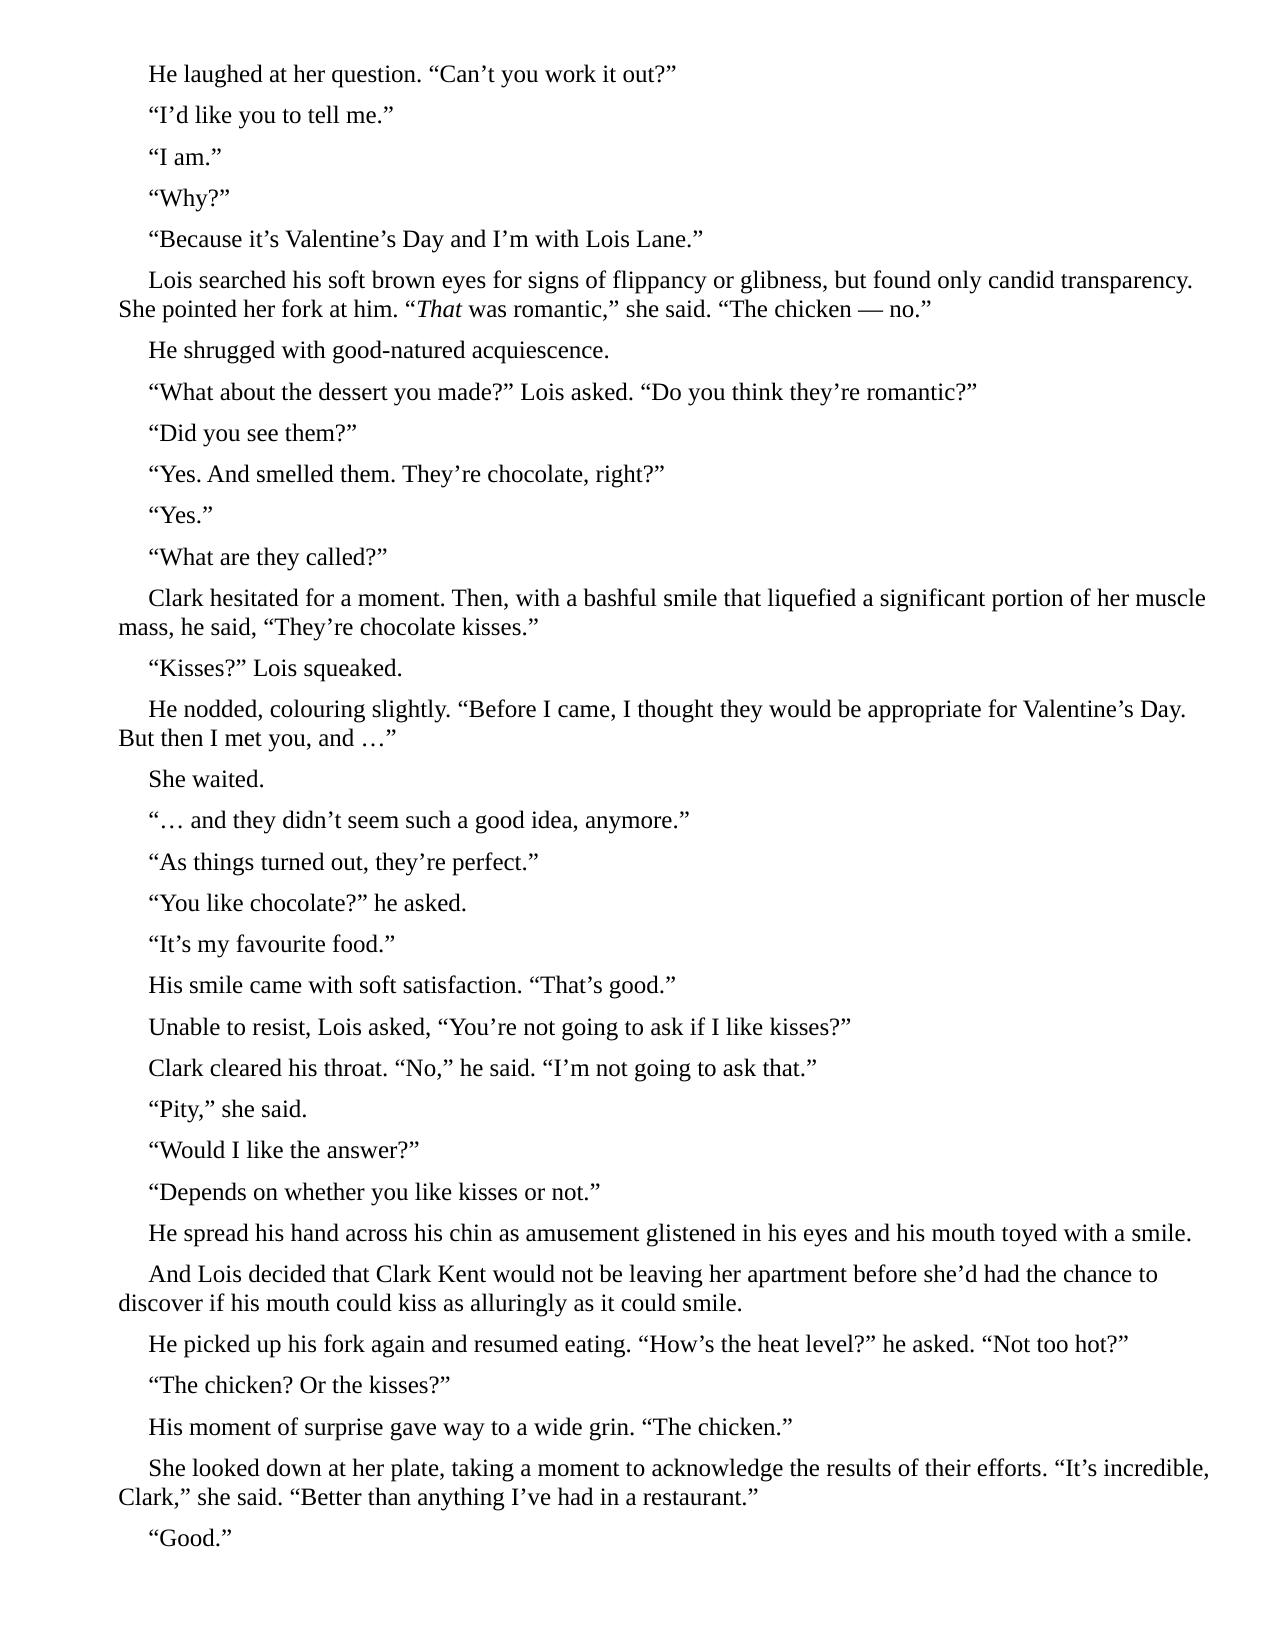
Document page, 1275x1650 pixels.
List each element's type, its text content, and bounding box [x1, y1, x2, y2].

text He laughed at her question. “Can’t you work it out?” [118, 59, 1216, 88]
text Lois searched his soft brown eyes for signs of flippancy or glibness, but found only candid transparency. She pointed her fork at him. “That was romantic,” she said. “The chicken — no.” [118, 265, 1216, 323]
text His moment of surprise gave way to a wide grin. “The chicken.” [118, 1412, 1216, 1440]
text His smile came with soft satisfaction. “That’s good.” [118, 970, 1216, 999]
text “Did you see them?” [118, 418, 1216, 447]
text “What are they called?” [118, 542, 1216, 570]
text “You like chocolate?” he asked. [118, 888, 1216, 917]
text “I am.” [118, 142, 1216, 170]
text “Depends on whether you like kisses or not.” [118, 1177, 1216, 1205]
text He picked up his fork again and resumed eating. “How’s the heat level?” he asked. “Not too hot?” [118, 1329, 1216, 1358]
text She waited. [118, 764, 1216, 793]
text He nodded, colouring slightly. “Before I came, I thought they would be appropriate for Valentine’s Day. But then I met you, and …” [118, 694, 1216, 752]
text He shrugged with good-natured acquiescence. [118, 335, 1216, 364]
text “As things turned out, they’re perfect.” [118, 847, 1216, 875]
text “Would I like the answer?” [118, 1135, 1216, 1164]
text “Good.” [118, 1523, 1216, 1552]
text “It’s my favourite food.” [118, 929, 1216, 958]
text “Because it’s Valentine’s Day and I’m with Lois Lane.” [118, 224, 1216, 253]
text “What about the dessert you made?” Lois asked. “Do you think they’re romantic?” [118, 377, 1216, 405]
text “Why?” [118, 183, 1216, 212]
text “The chicken? Or the kisses?” [118, 1370, 1216, 1399]
text “Yes. And smelled them. They’re chocolate, right?” [118, 459, 1216, 488]
text “… and they didn’t seem such a good idea, anymore.” [118, 805, 1216, 834]
text “Kisses?” Lois squeaked. [118, 653, 1216, 682]
text Unable to resist, Lois asked, “You’re not going to ask if I like kisses?” [118, 1012, 1216, 1040]
text She looked down at her plate, taking a moment to acknowledge the results of their efforts. “It’s incredible, Clark,” she said. “Better than anything I’ve had in a restaurant.” [118, 1453, 1216, 1510]
text “Pity,” she said. [118, 1094, 1216, 1123]
text “I’d like you to tell me.” [118, 100, 1216, 129]
text Clark hesitated for a moment. Then, with a bashful smile that liquefied a significant portion of her muscle mass, he said, “They’re chocolate kisses.” [118, 583, 1216, 640]
text He spread his hand across his chin as amusement glistened in his eyes and his mouth toyed with a smile. [118, 1218, 1216, 1247]
text Clark cleared his throat. “No,” he said. “I’m not going to ask that.” [118, 1053, 1216, 1082]
text And Lois decided that Clark Kent would not be leaving her apartment before she’d had the chance to discover if his mouth could kiss as alluringly as it could smile. [118, 1259, 1216, 1317]
text “Yes.” [118, 500, 1216, 529]
